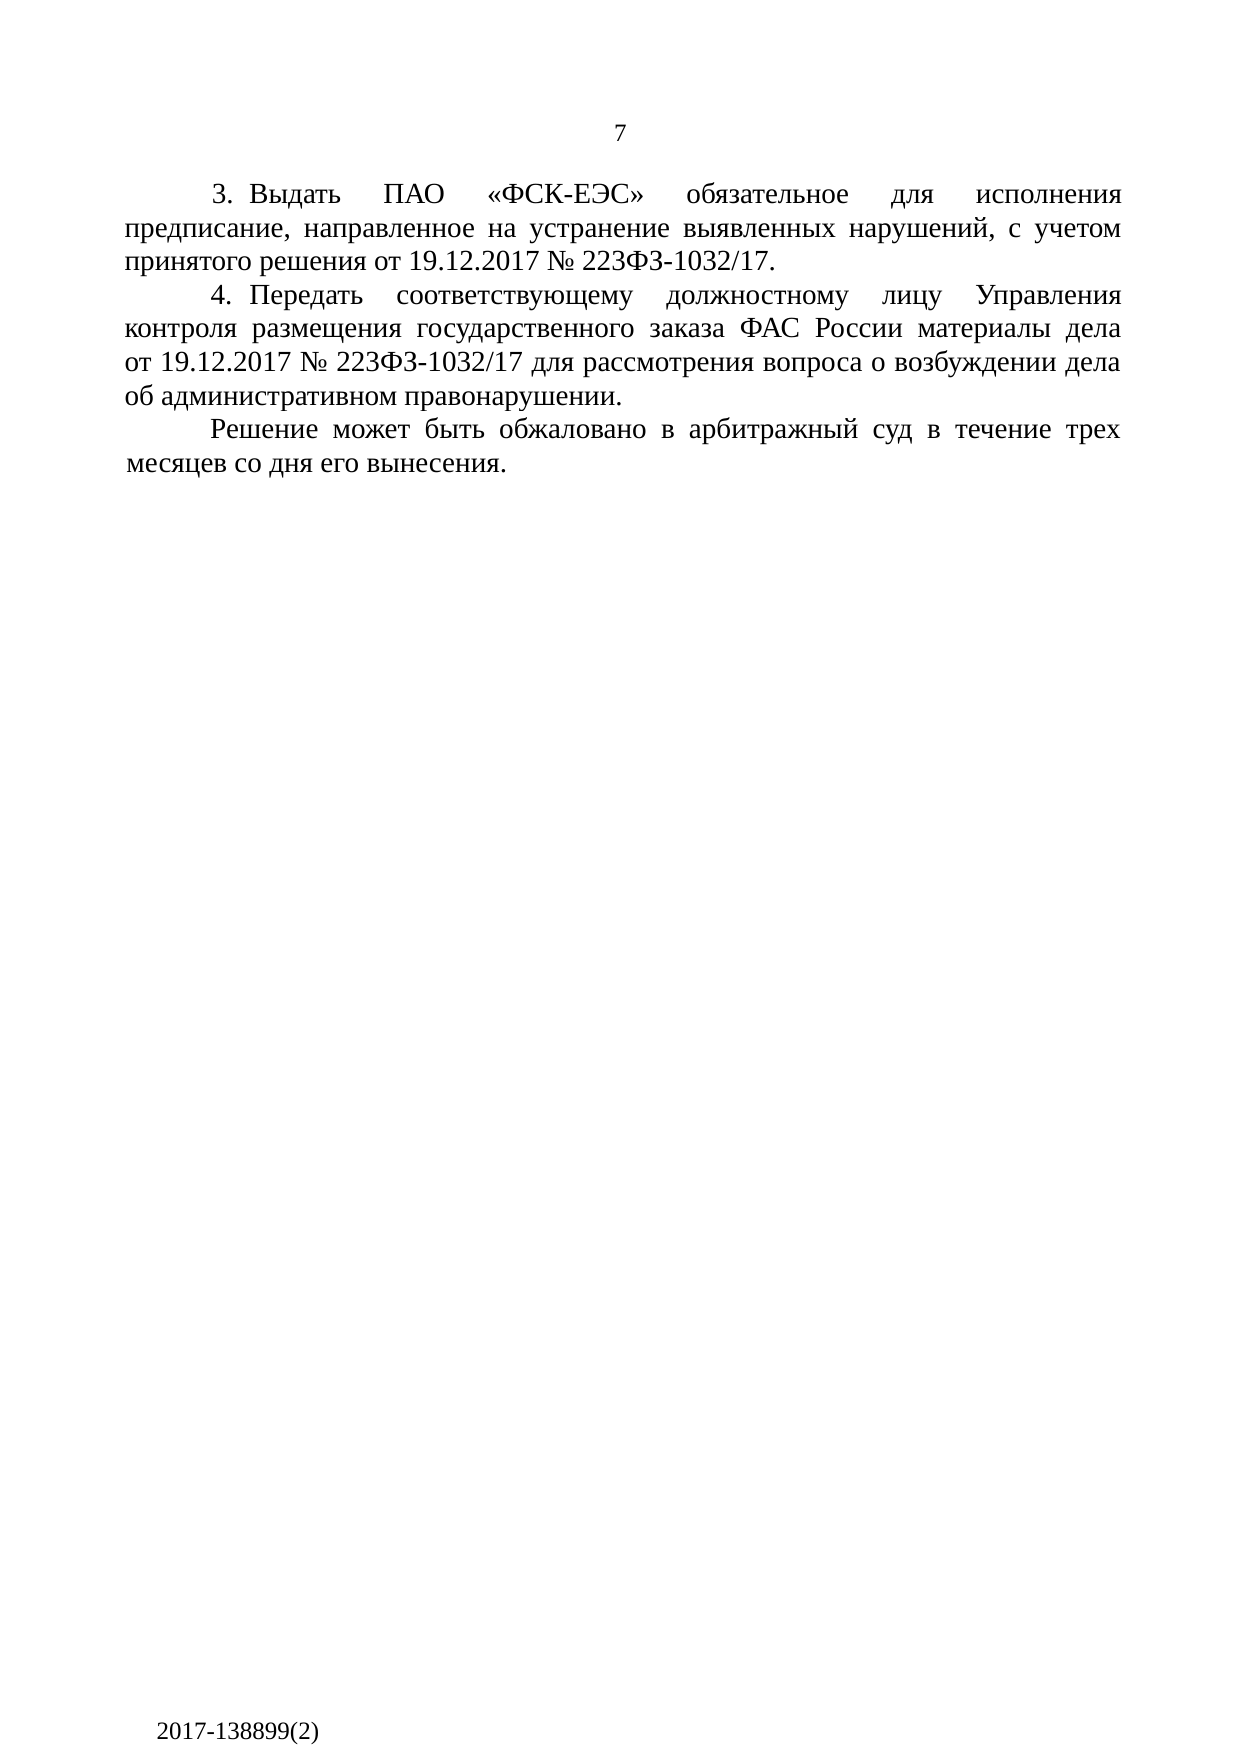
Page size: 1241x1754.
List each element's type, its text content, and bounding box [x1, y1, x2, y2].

list Выдать ПАО «ФСК-ЕЭС» обязательное для исполнения предписание, направленное на устранение выявленных нарушений, с учетом принятого решения от 19.12.2017 № 223ФЗ-1032/17. [124, 176, 1122, 277]
text Решение может быть обжаловано в арбитражный суд в течение трех месяцев со дня его вынесения. [126, 411, 1122, 478]
list Передать соответствующему должностному лицу Управления контроля размещения государственного заказа ФАС России материалы дела от 19.12.2017 № 223ФЗ-1032/17 для рассмотрения вопроса о возбуждении дела об административном правонарушении. [124, 277, 1122, 411]
